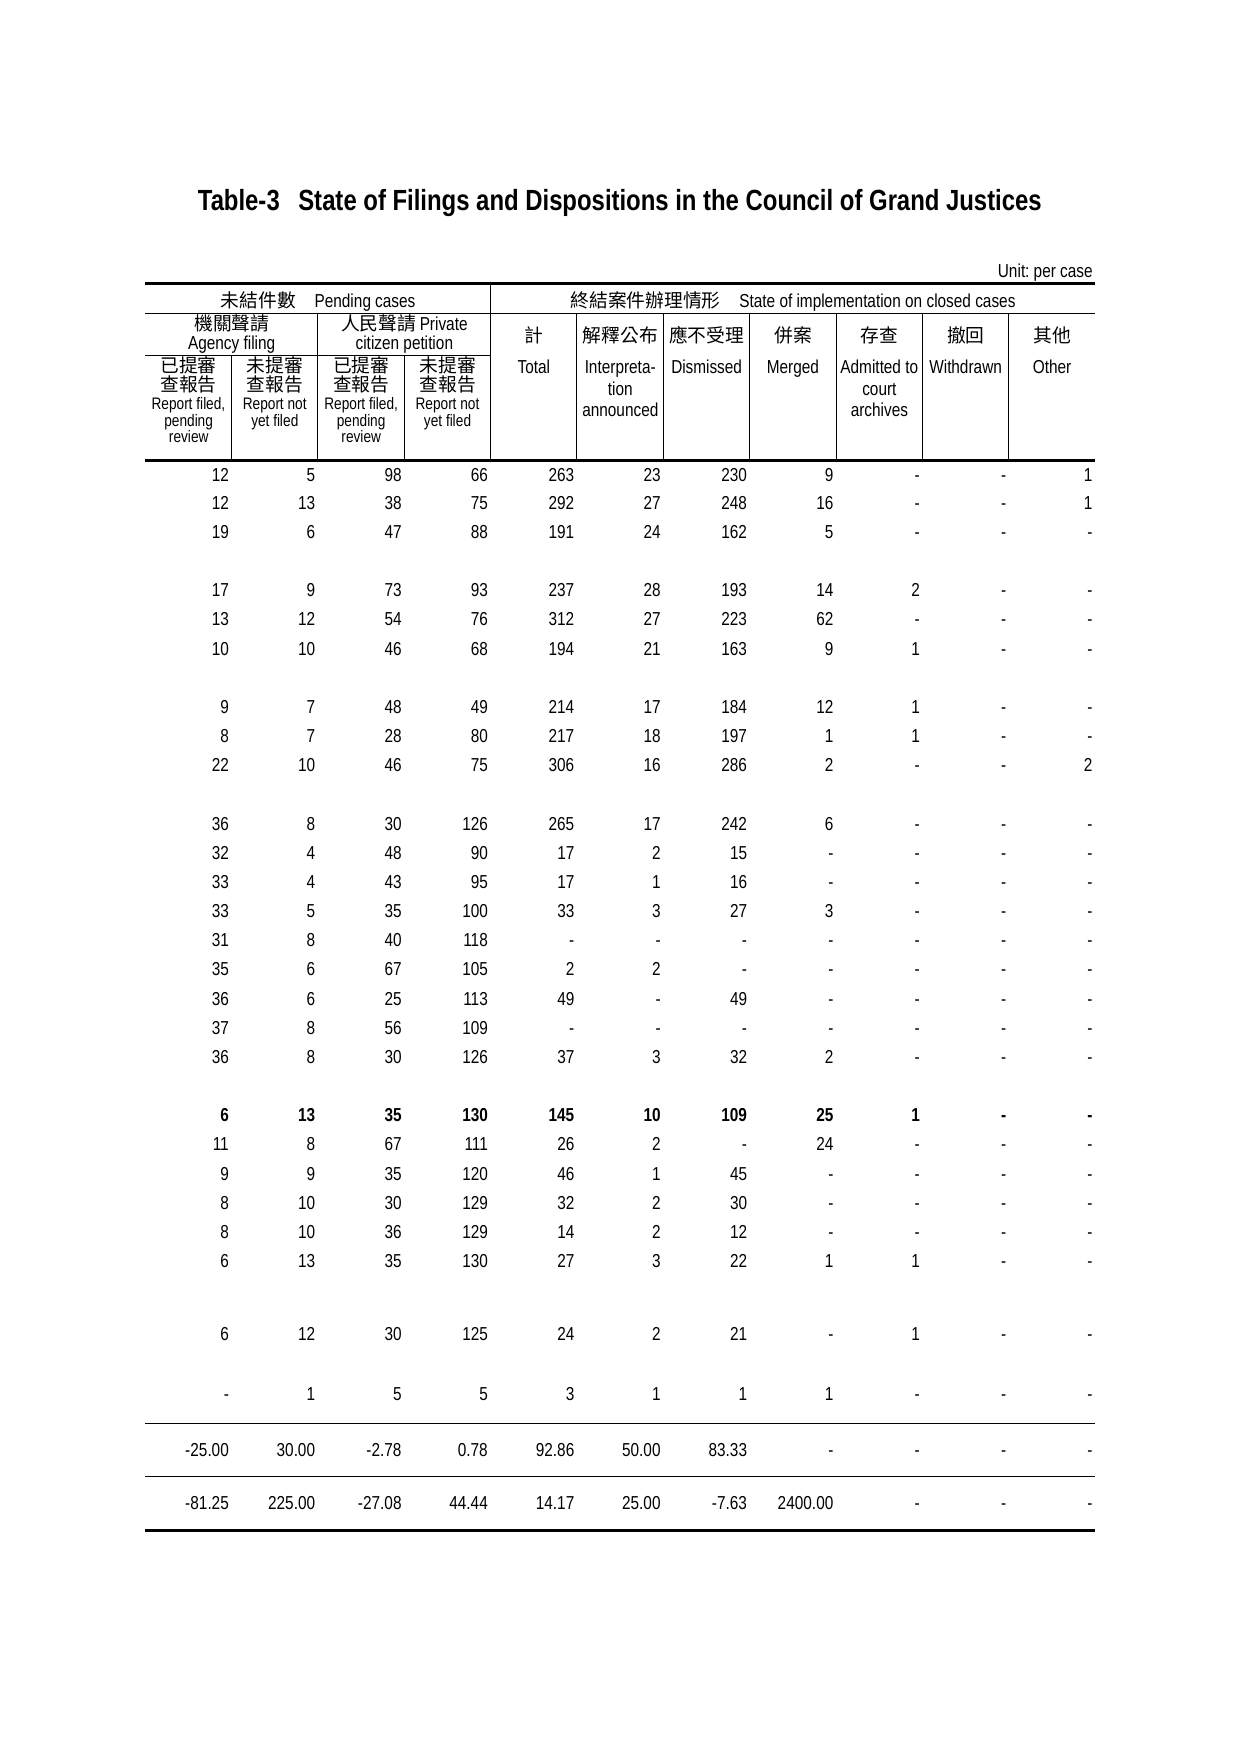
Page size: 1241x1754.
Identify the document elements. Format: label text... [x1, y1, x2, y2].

table_cell - [577, 1013, 663, 1042]
table_cell 2 [1009, 750, 1095, 779]
table_cell [836, 546, 922, 575]
table_cell - [1009, 809, 1095, 838]
table_cell [318, 663, 404, 692]
table_cell [231, 1071, 318, 1100]
table_cell 24 [491, 1305, 577, 1364]
table_cell 126 [404, 809, 491, 838]
table_cell 40 [318, 925, 404, 954]
table_cell 66 [404, 462, 491, 488]
table_cell 其他 [1009, 314, 1095, 355]
table_cell 1 [836, 1100, 922, 1129]
table_cell - [1009, 1159, 1095, 1188]
table_cell [836, 663, 922, 692]
table_cell 30 [318, 1305, 404, 1364]
table_cell - [145, 1364, 231, 1423]
table_cell - [1009, 605, 1095, 634]
table_cell 88 [404, 517, 491, 546]
table_cell 36 [145, 809, 231, 838]
table_cell - [1009, 517, 1095, 546]
table_cell [750, 1275, 836, 1304]
table_cell [577, 780, 663, 809]
table_cell - [836, 1188, 922, 1217]
table_cell 68 [404, 634, 491, 663]
table_cell 應不受理 [664, 314, 749, 355]
table_cell [577, 546, 663, 575]
table_cell - [663, 1013, 749, 1042]
table_cell 已提審 查報告 [145, 356, 231, 396]
table_cell Report not yet filed [232, 396, 317, 459]
table_cell 37 [145, 1013, 231, 1042]
table_cell - [1009, 1364, 1095, 1423]
table_cell 25.00 [577, 1477, 663, 1529]
table_cell [663, 546, 749, 575]
table_cell - [922, 1477, 1009, 1529]
table_cell 13 [231, 488, 318, 517]
table_cell 17 [577, 692, 663, 721]
table_cell 35 [318, 896, 404, 925]
table_cell 225.00 [231, 1477, 318, 1529]
table_cell 8 [231, 925, 318, 954]
table_cell [491, 1071, 577, 1100]
table_cell [836, 1275, 922, 1304]
table_cell 50.00 [577, 1424, 663, 1476]
table_cell 16 [663, 867, 749, 896]
table_cell - [922, 1246, 1009, 1275]
table_cell 92.86 [491, 1424, 577, 1476]
table_cell 126 [404, 1042, 491, 1071]
table_cell 130 [404, 1246, 491, 1275]
table_cell - [1009, 1477, 1095, 1529]
table_cell 67 [318, 955, 404, 984]
table_cell 8 [145, 1188, 231, 1217]
table_cell 5 [231, 896, 318, 925]
table_cell 306 [491, 750, 577, 779]
table_cell [231, 780, 318, 809]
table_cell 21 [663, 1305, 749, 1364]
table_cell 47 [318, 517, 404, 546]
table_cell [750, 546, 836, 575]
table_cell - [491, 1013, 577, 1042]
table_cell [231, 663, 318, 692]
table_cell 48 [318, 838, 404, 867]
table_cell - [836, 925, 922, 954]
table_cell 109 [663, 1100, 749, 1129]
table_cell 76 [404, 605, 491, 634]
table_cell 37 [491, 1042, 577, 1071]
table_cell - [922, 1424, 1009, 1476]
table_cell 265 [491, 809, 577, 838]
table_cell 10 [231, 1217, 318, 1246]
table_cell 1 [836, 1246, 922, 1275]
table_cell 248 [663, 488, 749, 517]
table_cell - [750, 1188, 836, 1217]
table_cell - [922, 1013, 1009, 1042]
table_cell [577, 1071, 663, 1100]
table_cell [922, 1275, 1009, 1304]
table_cell 31 [145, 925, 231, 954]
table_cell [663, 780, 749, 809]
table_cell 48 [318, 692, 404, 721]
table_cell - [750, 867, 836, 896]
table_cell 36 [318, 1217, 404, 1246]
table_cell 120 [404, 1159, 491, 1188]
table_cell 27 [491, 1246, 577, 1275]
table_cell 解釋公布 [577, 314, 663, 355]
table_cell [750, 663, 836, 692]
table_cell - [922, 955, 1009, 984]
table_cell [663, 663, 749, 692]
table_cell [404, 780, 491, 809]
table_cell 6 [145, 1305, 231, 1364]
table_cell - [750, 1424, 836, 1476]
table_cell 6 [231, 517, 318, 546]
table_cell - [1009, 955, 1095, 984]
table_cell 17 [145, 575, 231, 604]
table_cell - [836, 1159, 922, 1188]
table_cell 145 [491, 1100, 577, 1129]
table_cell 8 [145, 1217, 231, 1246]
table_cell 未提審 查報告 [405, 356, 490, 396]
table_cell 17 [491, 867, 577, 896]
table_cell - [922, 984, 1009, 1013]
table_cell 1 [750, 1364, 836, 1423]
table_cell 10 [231, 634, 318, 663]
table_cell 14 [750, 575, 836, 604]
table_cell [1009, 1071, 1095, 1100]
table_cell [231, 1275, 318, 1304]
table_cell [1009, 1275, 1095, 1304]
table_cell - [1009, 867, 1095, 896]
table_cell Dismissed [664, 355, 749, 459]
table_cell - [836, 1042, 922, 1071]
table_cell 1 [663, 1364, 749, 1423]
table_cell -25.00 [145, 1424, 231, 1476]
table_cell - [836, 1424, 922, 1476]
table_cell 1 [836, 721, 922, 750]
table_cell 49 [663, 984, 749, 1013]
table_cell [577, 1275, 663, 1304]
table_cell 12 [145, 462, 231, 488]
table_cell - [836, 605, 922, 634]
table_cell - [750, 925, 836, 954]
table_cell - [750, 984, 836, 1013]
table_cell [1009, 663, 1095, 692]
table_cell 12 [145, 488, 231, 517]
text Table-3 State of Filings and Dispositions in the Council of Grand Justices [148, 183, 1092, 217]
table_cell 35 [318, 1246, 404, 1275]
table_cell 2 [750, 750, 836, 779]
table_cell [922, 780, 1009, 809]
table_cell 45 [663, 1159, 749, 1188]
table_cell 191 [491, 517, 577, 546]
table_cell 30 [663, 1188, 749, 1217]
table_cell 3 [577, 1246, 663, 1275]
table_cell 9 [231, 575, 318, 604]
table_cell 312 [491, 605, 577, 634]
table_cell 撤回 [923, 314, 1008, 355]
table_cell 27 [663, 896, 749, 925]
table_cell 194 [491, 634, 577, 663]
table_cell - [836, 1477, 922, 1529]
table_cell 75 [404, 488, 491, 517]
table_cell [663, 1275, 749, 1304]
table_cell - [836, 750, 922, 779]
table_cell 286 [663, 750, 749, 779]
table_cell [404, 546, 491, 575]
table_cell Withdrawn [923, 355, 1008, 459]
table_cell 32 [145, 838, 231, 867]
table_cell 12 [231, 605, 318, 634]
table_cell 33 [145, 867, 231, 896]
table_cell - [1009, 1188, 1095, 1217]
table_cell 5 [750, 517, 836, 546]
table_cell 56 [318, 1013, 404, 1042]
table_cell 1 [750, 721, 836, 750]
table_cell - [836, 1013, 922, 1042]
table_cell - [577, 925, 663, 954]
table_cell 230 [663, 462, 749, 488]
table_cell 24 [750, 1130, 836, 1159]
table_cell 292 [491, 488, 577, 517]
table_cell 30.00 [231, 1424, 318, 1476]
table_cell 36 [145, 984, 231, 1013]
table_cell 90 [404, 838, 491, 867]
table_cell 197 [663, 721, 749, 750]
table_cell 43 [318, 867, 404, 896]
table_cell 4 [231, 867, 318, 896]
table_cell 223 [663, 605, 749, 634]
table_cell 6 [231, 955, 318, 984]
table_cell Total [491, 355, 576, 459]
table_cell - [1009, 984, 1095, 1013]
table_cell 1 [836, 634, 922, 663]
table_cell 8 [145, 721, 231, 750]
table_cell 83.33 [663, 1424, 749, 1476]
table_cell 24 [577, 517, 663, 546]
table_cell - [922, 867, 1009, 896]
table_cell 73 [318, 575, 404, 604]
table_cell 25 [750, 1100, 836, 1129]
table_cell 46 [318, 634, 404, 663]
table_cell - [922, 488, 1009, 517]
table_cell 2 [836, 575, 922, 604]
table_cell 2 [577, 1188, 663, 1217]
table_cell 併案 [750, 314, 836, 355]
table_cell 6 [750, 809, 836, 838]
table_cell - [836, 462, 922, 488]
table_cell - [663, 925, 749, 954]
table_cell - [922, 838, 1009, 867]
table_cell Report filed, pending review [318, 396, 404, 459]
table_cell 109 [404, 1013, 491, 1042]
table_cell - [750, 1159, 836, 1188]
table_cell 30 [318, 1042, 404, 1071]
table_cell 2 [491, 955, 577, 984]
table_cell 10 [145, 634, 231, 663]
table_cell [1009, 546, 1095, 575]
table_cell 1 [836, 1305, 922, 1364]
table_cell -7.63 [663, 1477, 749, 1529]
table_cell 11 [145, 1130, 231, 1159]
table_cell 7 [231, 721, 318, 750]
table_cell - [922, 809, 1009, 838]
table_cell [491, 1275, 577, 1304]
table_cell 9 [750, 462, 836, 488]
table_cell 129 [404, 1188, 491, 1217]
table_cell - [922, 605, 1009, 634]
table_cell - [836, 517, 922, 546]
table_cell 3 [577, 1042, 663, 1071]
table_cell - [491, 925, 577, 954]
table_cell - [1009, 838, 1095, 867]
table_header 未結件數 Pending cases [145, 285, 490, 313]
table_cell 2 [577, 1217, 663, 1246]
table_cell 54 [318, 605, 404, 634]
table_cell 21 [577, 634, 663, 663]
table_cell - [922, 750, 1009, 779]
table_cell - [922, 1364, 1009, 1423]
table_cell - [1009, 575, 1095, 604]
table_cell 2 [577, 955, 663, 984]
table_cell 214 [491, 692, 577, 721]
table_cell [145, 1275, 231, 1304]
table_cell - [663, 1130, 749, 1159]
table_cell - [750, 1013, 836, 1042]
table_cell 2 [577, 1305, 663, 1364]
table_cell 5 [231, 462, 318, 488]
table_cell 100 [404, 896, 491, 925]
table_cell 118 [404, 925, 491, 954]
table_cell 已提審 查報告 [318, 356, 404, 396]
table_cell 98 [318, 462, 404, 488]
table_cell 129 [404, 1217, 491, 1246]
table_cell -27.08 [318, 1477, 404, 1529]
table_cell 44.44 [404, 1477, 491, 1529]
table_cell - [1009, 721, 1095, 750]
table_cell [145, 663, 231, 692]
table_cell - [836, 488, 922, 517]
table_cell 30 [318, 809, 404, 838]
table_cell [491, 780, 577, 809]
table_cell 17 [491, 838, 577, 867]
table_cell Admitted to court archives [837, 355, 922, 459]
table_cell 2 [577, 1130, 663, 1159]
table_cell [577, 663, 663, 692]
table_cell 163 [663, 634, 749, 663]
table_cell Merged [750, 355, 836, 459]
table_cell 105 [404, 955, 491, 984]
table_cell [145, 546, 231, 575]
table_cell 10 [231, 750, 318, 779]
table_cell 1 [1009, 462, 1095, 488]
table_cell 人民聲請Private citizen petition [318, 314, 490, 355]
table_cell 計 [491, 314, 576, 355]
table_cell 25 [318, 984, 404, 1013]
table_cell 4 [231, 838, 318, 867]
table_cell 237 [491, 575, 577, 604]
table_cell - [1009, 1217, 1095, 1246]
table_cell 12 [663, 1217, 749, 1246]
table_cell 27 [577, 488, 663, 517]
table_cell [491, 546, 577, 575]
table_cell - [922, 721, 1009, 750]
table_cell - [750, 838, 836, 867]
table_cell 75 [404, 750, 491, 779]
table_cell 6 [231, 984, 318, 1013]
table_cell 9 [750, 634, 836, 663]
table_cell 6 [145, 1100, 231, 1129]
table_cell 263 [491, 462, 577, 488]
table_cell 32 [491, 1188, 577, 1217]
table_cell - [663, 955, 749, 984]
table_cell 3 [491, 1364, 577, 1423]
table_cell 193 [663, 575, 749, 604]
table_cell 62 [750, 605, 836, 634]
table_cell 95 [404, 867, 491, 896]
table_cell - [922, 692, 1009, 721]
table_cell - [1009, 1246, 1095, 1275]
table_cell 93 [404, 575, 491, 604]
table_cell 46 [491, 1159, 577, 1188]
table_cell - [1009, 634, 1095, 663]
table_cell - [1009, 925, 1095, 954]
table_cell 184 [663, 692, 749, 721]
table_cell 未提審 查報告 [232, 356, 317, 396]
table_cell [404, 1071, 491, 1100]
table_cell -2.78 [318, 1424, 404, 1476]
table_cell [231, 546, 318, 575]
table_cell 35 [318, 1159, 404, 1188]
table_cell 28 [577, 575, 663, 604]
table_cell [404, 663, 491, 692]
table_cell [404, 1275, 491, 1304]
table_cell 2 [577, 838, 663, 867]
table_cell 9 [231, 1159, 318, 1188]
table_cell - [836, 1364, 922, 1423]
table_cell - [922, 925, 1009, 954]
table_cell - [922, 462, 1009, 488]
table_cell - [836, 955, 922, 984]
table_cell - [922, 634, 1009, 663]
table_cell - [836, 984, 922, 1013]
table_cell 113 [404, 984, 491, 1013]
table_cell - [1009, 896, 1095, 925]
table_cell Other [1009, 355, 1095, 459]
table_cell 7 [231, 692, 318, 721]
table_cell [318, 780, 404, 809]
table_cell 9 [145, 1159, 231, 1188]
table_cell - [750, 955, 836, 984]
table_cell - [1009, 1013, 1095, 1042]
table_cell - [922, 575, 1009, 604]
table_cell 14.17 [491, 1477, 577, 1529]
table_cell 30 [318, 1188, 404, 1217]
table_cell 46 [318, 750, 404, 779]
table_cell 111 [404, 1130, 491, 1159]
table_cell [491, 663, 577, 692]
table_cell 38 [318, 488, 404, 517]
table_cell [922, 1071, 1009, 1100]
table_cell - [1009, 1305, 1095, 1364]
table_cell 1 [1009, 488, 1095, 517]
table_cell - [836, 838, 922, 867]
table_cell 9 [145, 692, 231, 721]
table_cell - [922, 1159, 1009, 1188]
table_cell 10 [577, 1100, 663, 1129]
table_cell 14 [491, 1217, 577, 1246]
table_cell 17 [577, 809, 663, 838]
table_cell [318, 1275, 404, 1304]
table_cell - [577, 984, 663, 1013]
table_cell 16 [750, 488, 836, 517]
table_cell 33 [145, 896, 231, 925]
table_cell 1 [750, 1246, 836, 1275]
table_cell 22 [145, 750, 231, 779]
table_cell 1 [577, 867, 663, 896]
text Unit: per case [148, 260, 1092, 282]
table_cell - [1009, 692, 1095, 721]
table_cell - [922, 517, 1009, 546]
table_cell 3 [577, 896, 663, 925]
table_cell [145, 1071, 231, 1100]
table_cell - [750, 1305, 836, 1364]
table_cell 3 [750, 896, 836, 925]
table_cell Report not yet filed [405, 396, 490, 459]
table_cell 33 [491, 896, 577, 925]
table_cell [318, 1071, 404, 1100]
table_cell 13 [231, 1246, 318, 1275]
table_cell 1 [577, 1364, 663, 1423]
table_cell - [922, 1217, 1009, 1246]
table_cell 18 [577, 721, 663, 750]
table_cell -81.25 [145, 1477, 231, 1529]
table_cell 49 [404, 692, 491, 721]
table_cell [836, 780, 922, 809]
table_cell - [922, 1042, 1009, 1071]
table_cell 2400.00 [750, 1477, 836, 1529]
table_cell 存查 [837, 314, 922, 355]
table_cell 242 [663, 809, 749, 838]
table_cell 19 [145, 517, 231, 546]
table_cell - [1009, 1130, 1095, 1159]
table_cell 12 [750, 692, 836, 721]
table_cell - [1009, 1424, 1095, 1476]
table_cell - [836, 809, 922, 838]
table_cell [1009, 780, 1095, 809]
table_cell 5 [404, 1364, 491, 1423]
table_cell - [1009, 1100, 1095, 1129]
table_cell 36 [145, 1042, 231, 1071]
table_cell 217 [491, 721, 577, 750]
table_cell 5 [318, 1364, 404, 1423]
table_cell - [750, 1217, 836, 1246]
table_cell 8 [231, 1042, 318, 1071]
table_cell 27 [577, 605, 663, 634]
table_cell - [922, 1100, 1009, 1129]
table_cell 125 [404, 1305, 491, 1364]
table_cell [750, 780, 836, 809]
table_cell Interpreta- tion announced [577, 355, 663, 459]
table_cell 8 [231, 809, 318, 838]
table_cell 10 [231, 1188, 318, 1217]
table_cell - [836, 1130, 922, 1159]
table_cell [318, 546, 404, 575]
table_cell [663, 1071, 749, 1100]
table_cell - [922, 896, 1009, 925]
table_cell 機關聲請 Agency filing [145, 314, 317, 355]
table_cell 16 [577, 750, 663, 779]
table_cell 130 [404, 1100, 491, 1129]
table_cell 67 [318, 1130, 404, 1159]
table_cell 23 [577, 462, 663, 488]
table_cell [922, 546, 1009, 575]
table_cell 1 [231, 1364, 318, 1423]
table_cell 49 [491, 984, 577, 1013]
table_cell - [836, 867, 922, 896]
table_cell - [922, 1130, 1009, 1159]
table_cell 80 [404, 721, 491, 750]
table_cell 0.78 [404, 1424, 491, 1476]
table_cell 15 [663, 838, 749, 867]
table_cell 22 [663, 1246, 749, 1275]
table_cell 6 [145, 1246, 231, 1275]
table_cell 35 [318, 1100, 404, 1129]
table_cell 2 [750, 1042, 836, 1071]
table_cell 1 [836, 692, 922, 721]
table_cell - [1009, 1042, 1095, 1071]
table_cell Report filed, pending review [145, 396, 231, 459]
table_cell 1 [577, 1159, 663, 1188]
table_cell 28 [318, 721, 404, 750]
table_cell - [836, 896, 922, 925]
table_header 終結案件辦理情形 State of implementation on closed cases [491, 285, 1095, 313]
table_cell 162 [663, 517, 749, 546]
table_cell - [922, 1188, 1009, 1217]
table_cell 12 [231, 1305, 318, 1364]
table_cell 13 [145, 605, 231, 634]
table_cell 13 [231, 1100, 318, 1129]
table_cell 32 [663, 1042, 749, 1071]
table_cell 26 [491, 1130, 577, 1159]
table_cell - [922, 1305, 1009, 1364]
table_cell 8 [231, 1013, 318, 1042]
table_cell [145, 780, 231, 809]
table_cell [922, 663, 1009, 692]
table_cell [836, 1071, 922, 1100]
table_cell 35 [145, 955, 231, 984]
table_cell [750, 1071, 836, 1100]
table_cell - [836, 1217, 922, 1246]
table_cell 8 [231, 1130, 318, 1159]
